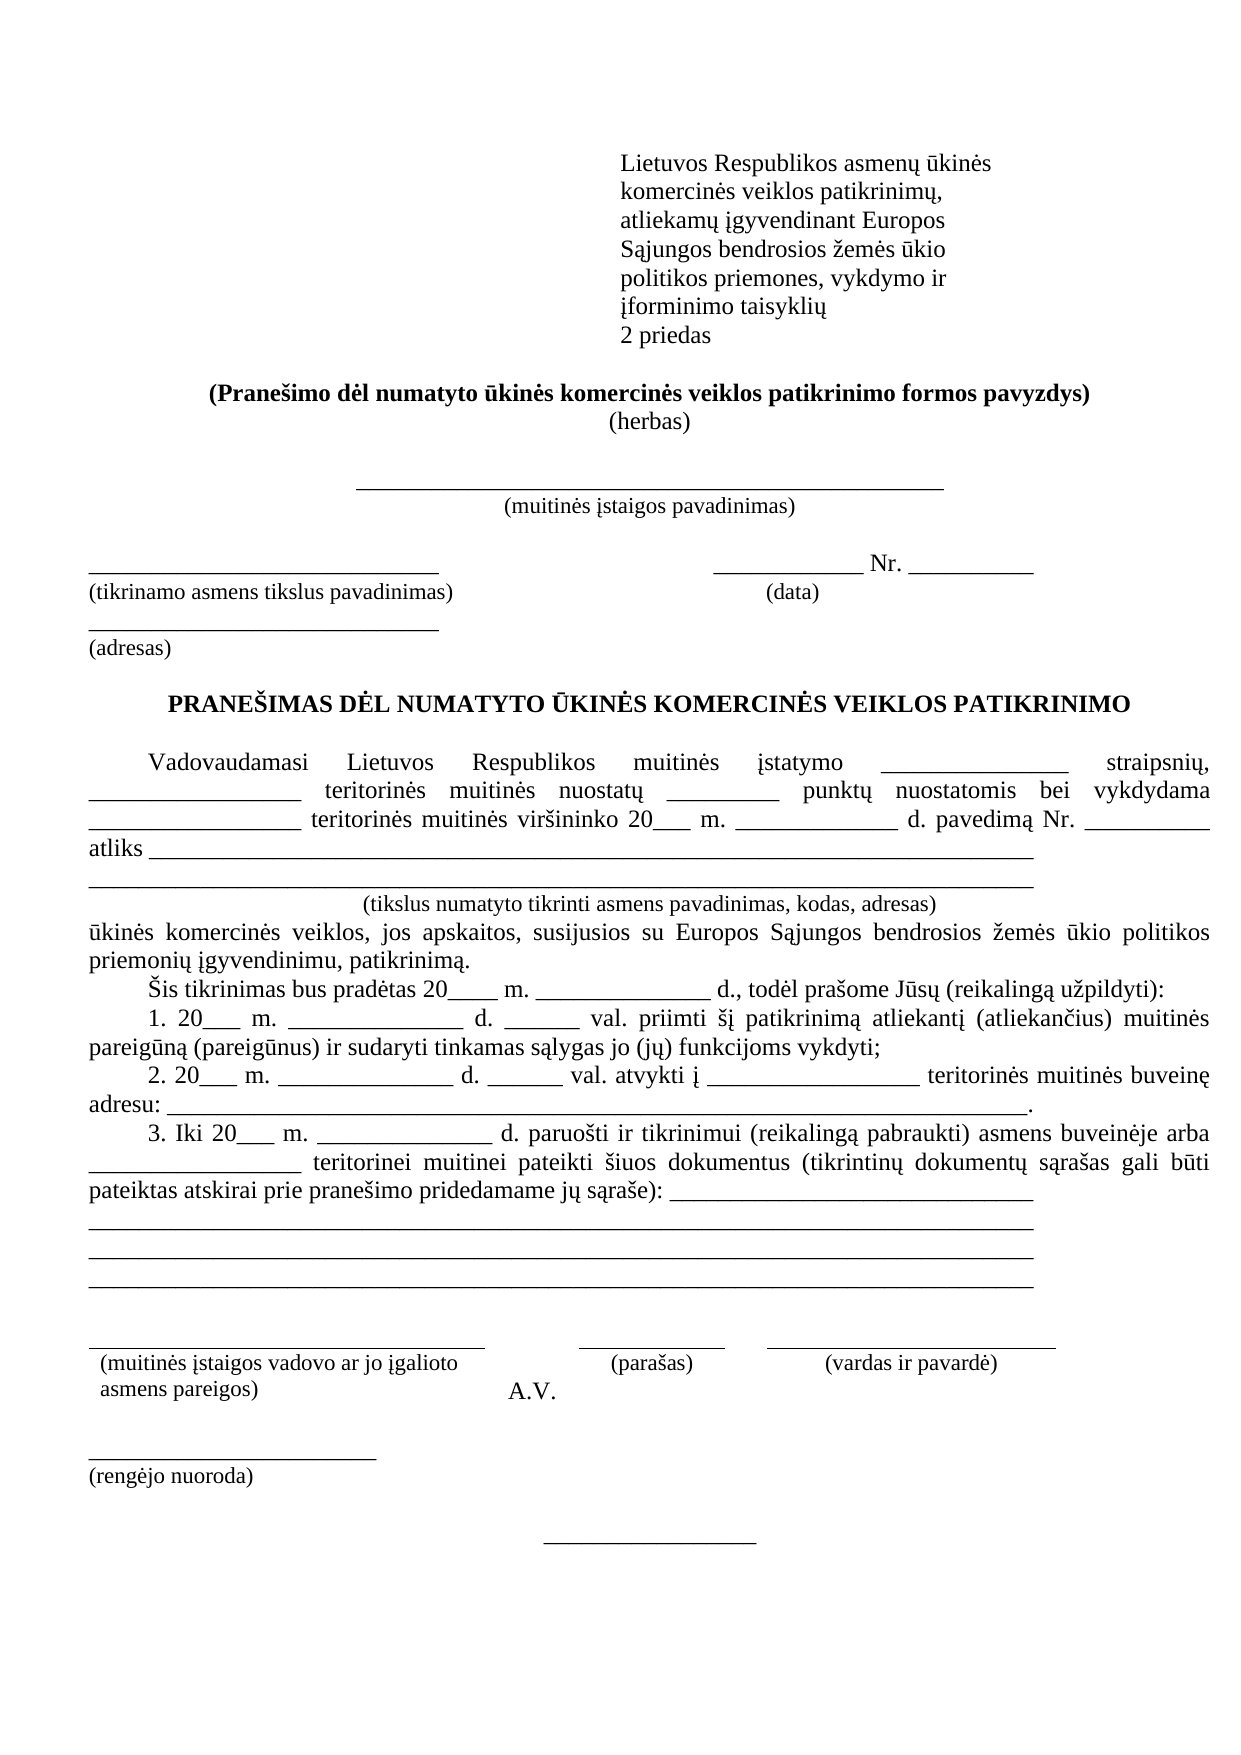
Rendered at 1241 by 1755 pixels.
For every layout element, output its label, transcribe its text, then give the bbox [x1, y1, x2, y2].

table_header (muitinės įstaigos vadovo ar jo įgalioto asmens pareigos) [89, 1349, 485, 1405]
text 3. Iki 20___ m. ______________ d. paruošti ir tikrinimui (reikalingą pabraukti) asmens buveinėje arba _________________ teritorinei muitinei pateikti šiuos dokumentus (tikrintinų dokumentų sąrašas gali būti pateiktas atskirai prie pranešimo pridedamame jų sąraše): [89, 1118, 1211, 1204]
text ____________________________ ____________ Nr. __________ [89, 548, 1211, 576]
text komercinės veiklos patikrinimų, [89, 176, 1211, 205]
text Lietuvos Respublikos asmenų ūkinės [620, 148, 1211, 176]
text ____________________________ [89, 605, 1211, 634]
table_header (vardas ir pavardė) [767, 1349, 1056, 1405]
text _______________________ [89, 1434, 1211, 1463]
text Sąjungos bendrosios žemės ūkio [89, 234, 1211, 263]
text Vadovaudamasi Lietuvos Respublikos muitinės įstatymo _______________ straipsnių, _________________ teritorinės muitinės nuostatų _________ punktų nuostatomis bei vykdydama _________________ teritorinės muitinės viršininko 20___ m. _____________ d. pavedimą Nr. __________ atliks [89, 747, 1211, 862]
text (rengėjo nuoroda) [89, 1463, 1211, 1489]
table_header [485, 1348, 579, 1375]
table_header (parašas) [579, 1349, 725, 1405]
text 2 priedas [89, 320, 1211, 349]
text PRANEŠIMAS DĖL NUMATYTO ŪKINĖS KOMERCINĖS VEIKLOS PATIKRINIMO [89, 689, 1211, 718]
text _ [89, 1233, 1211, 1262]
text Šis tikrinimas bus pradėtas 20____ m. ______________ d., todėl prašome Jūsų (reikalingą užpildyti): [89, 974, 1211, 1003]
table_cell A.V. [485, 1375, 579, 1405]
text (Pranešimo dėl numatyto ūkinės komercinės veiklos patikrinimo formos pavyzdys) [89, 378, 1211, 406]
text 1. 20___ m. ______________ d. ______ val. priimti šį patikrinimą atliekantį (atliekančius) muitinės pareigūną (pareigūnus) ir sudaryti tinkamas sąlygas jo (jų) funkcijoms vykdyti; [89, 1003, 1211, 1060]
text 2. 20___ m. ______________ d. ______ val. atvykti į _________________ teritorinės muitinės buveinę adresu: . [89, 1060, 1211, 1118]
table_header [725, 1348, 767, 1375]
text (tikrinamo asmens tikslus pavadinimas) (data) [89, 576, 1211, 605]
text ūkinės komercinės veiklos, jos apskaitos, susijusios su Europos Sąjungos bendrosios žemės ūkio politikos priemonių įgyvendinimu, patikrinimą. [89, 917, 1211, 974]
text atliekamų įgyvendinant Europos [89, 205, 1211, 234]
text (adresas) [89, 634, 1211, 660]
table_cell [725, 1375, 767, 1405]
text _ [89, 1204, 1211, 1233]
text įforminimo taisyklių [89, 291, 1211, 320]
text _ [89, 862, 1211, 890]
text _ [89, 1262, 1211, 1290]
text _______________________________________________ [89, 464, 1211, 493]
text (tikslus numatyto tikrinti asmens pavadinimas, kodas, adresas) [89, 890, 1211, 917]
text _________________ [89, 1518, 1211, 1546]
text (muitinės įstaigos pavadinimas) [89, 493, 1211, 519]
text (herbas) [89, 406, 1211, 435]
text politikos priemones, vykdymo ir [89, 263, 1211, 291]
